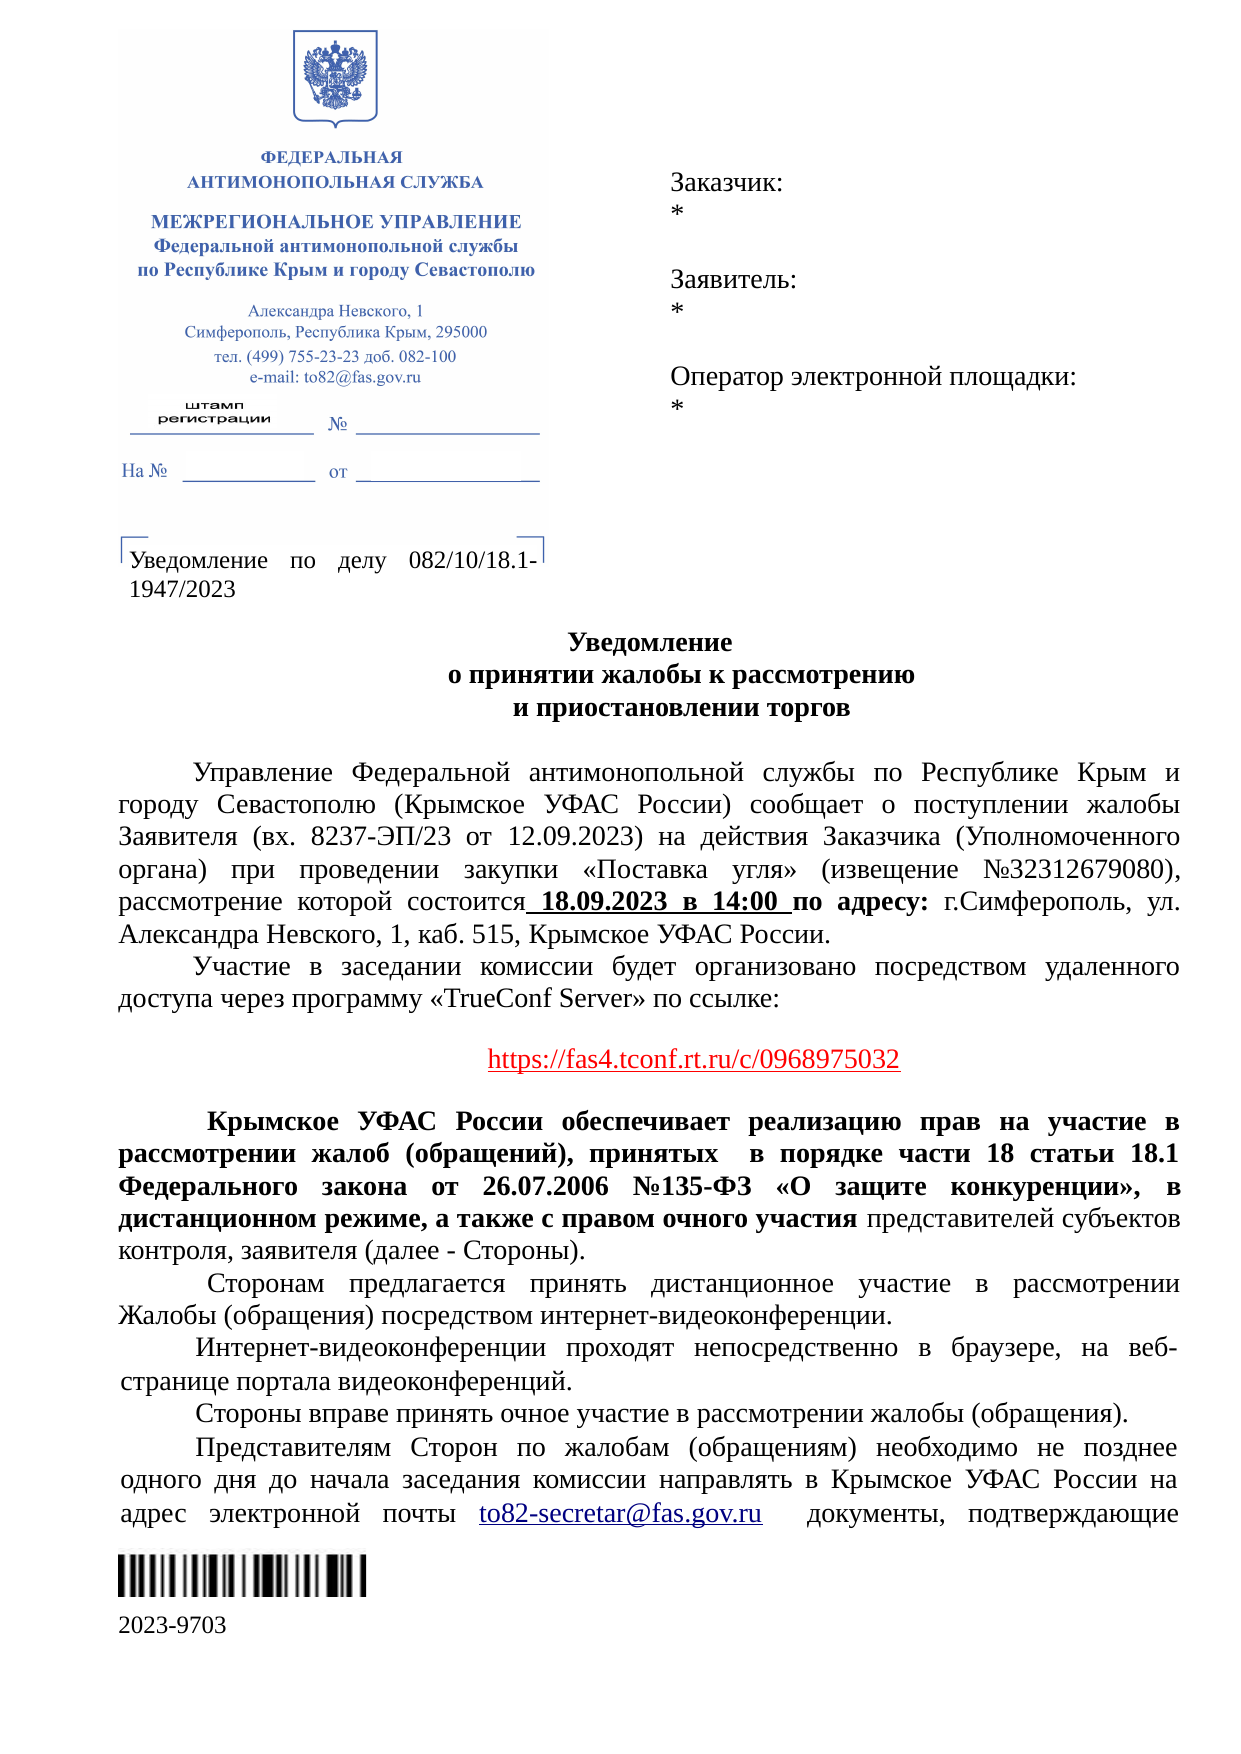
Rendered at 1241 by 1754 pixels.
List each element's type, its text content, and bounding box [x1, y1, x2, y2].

text о принятии жалобы к рассмотрению [118, 657, 1181, 690]
text Уведомление [118, 625, 1181, 657]
picture [118, 29, 550, 567]
text Управление Федеральной антимонопольной службы по Республике Крым и городу Севастополю (Крымское УФАС России) сообщает о поступлении жалобы Заявителя (вх. 8237-ЭП/23 от 12.09.2023) на действия Заказчика (Уполномоченного органа) при проведении закупки «Поставка угля» (извещение №32312679080), рассмотрение которой состоится 18.09.2023 в 14:00 по адресу: г.Симферополь, ул. Александра Невского, 1, каб. 515, Крымское УФАС России. [118, 755, 1181, 949]
text Крымское УФАС России обеспечивает реализацию прав на участие в рассмотрении жалоб (обращений), принятых в порядке части 18 статьи 18.1 Федерального закона от 26.07.2006 №135-ФЗ «О защите конкуренции», в дистанционном режиме, а также с правом очного участия представителей субъектов контроля, заявителя (далее - Стороны). [118, 1104, 1181, 1266]
text Сторонам предлагается принять дистанционное участие в рассмотрении Жалобы (обращения) посредством интернет-видеоконференции. [118, 1266, 1181, 1331]
text Представителям Сторон по жалобам (обращениям) необходимо не позднее одного дня до начала заседания комиссии направлять в Крымское УФАС России на адрес электронной почты to82-secretar@fas.gov.ru документы, подтверждающие [120, 1429, 1179, 1529]
text https://fas4.tconf.rt.ru/c/0968975032 [118, 1043, 1181, 1075]
text Участие в заседании комиссии будет организовано посредством удаленного доступа через программу «TrueConf Server» по ссылке: [118, 949, 1181, 1014]
text Стороны вправе принять очное участие в рассмотрении жалобы (обращения). [120, 1397, 1179, 1429]
text Уведомление по делу 082/10/18.1-1947/2023 [129, 545, 537, 603]
text и приостановлении торгов [118, 690, 1181, 722]
picture [118, 1548, 367, 1597]
table_header Заказчик: * Заявитель: * Оператор электронной площадки: * [664, 159, 1181, 596]
text Интернет-видеоконференции проходят непосредственно в браузере, на веб-странице портала видеоконференций. [120, 1331, 1179, 1397]
